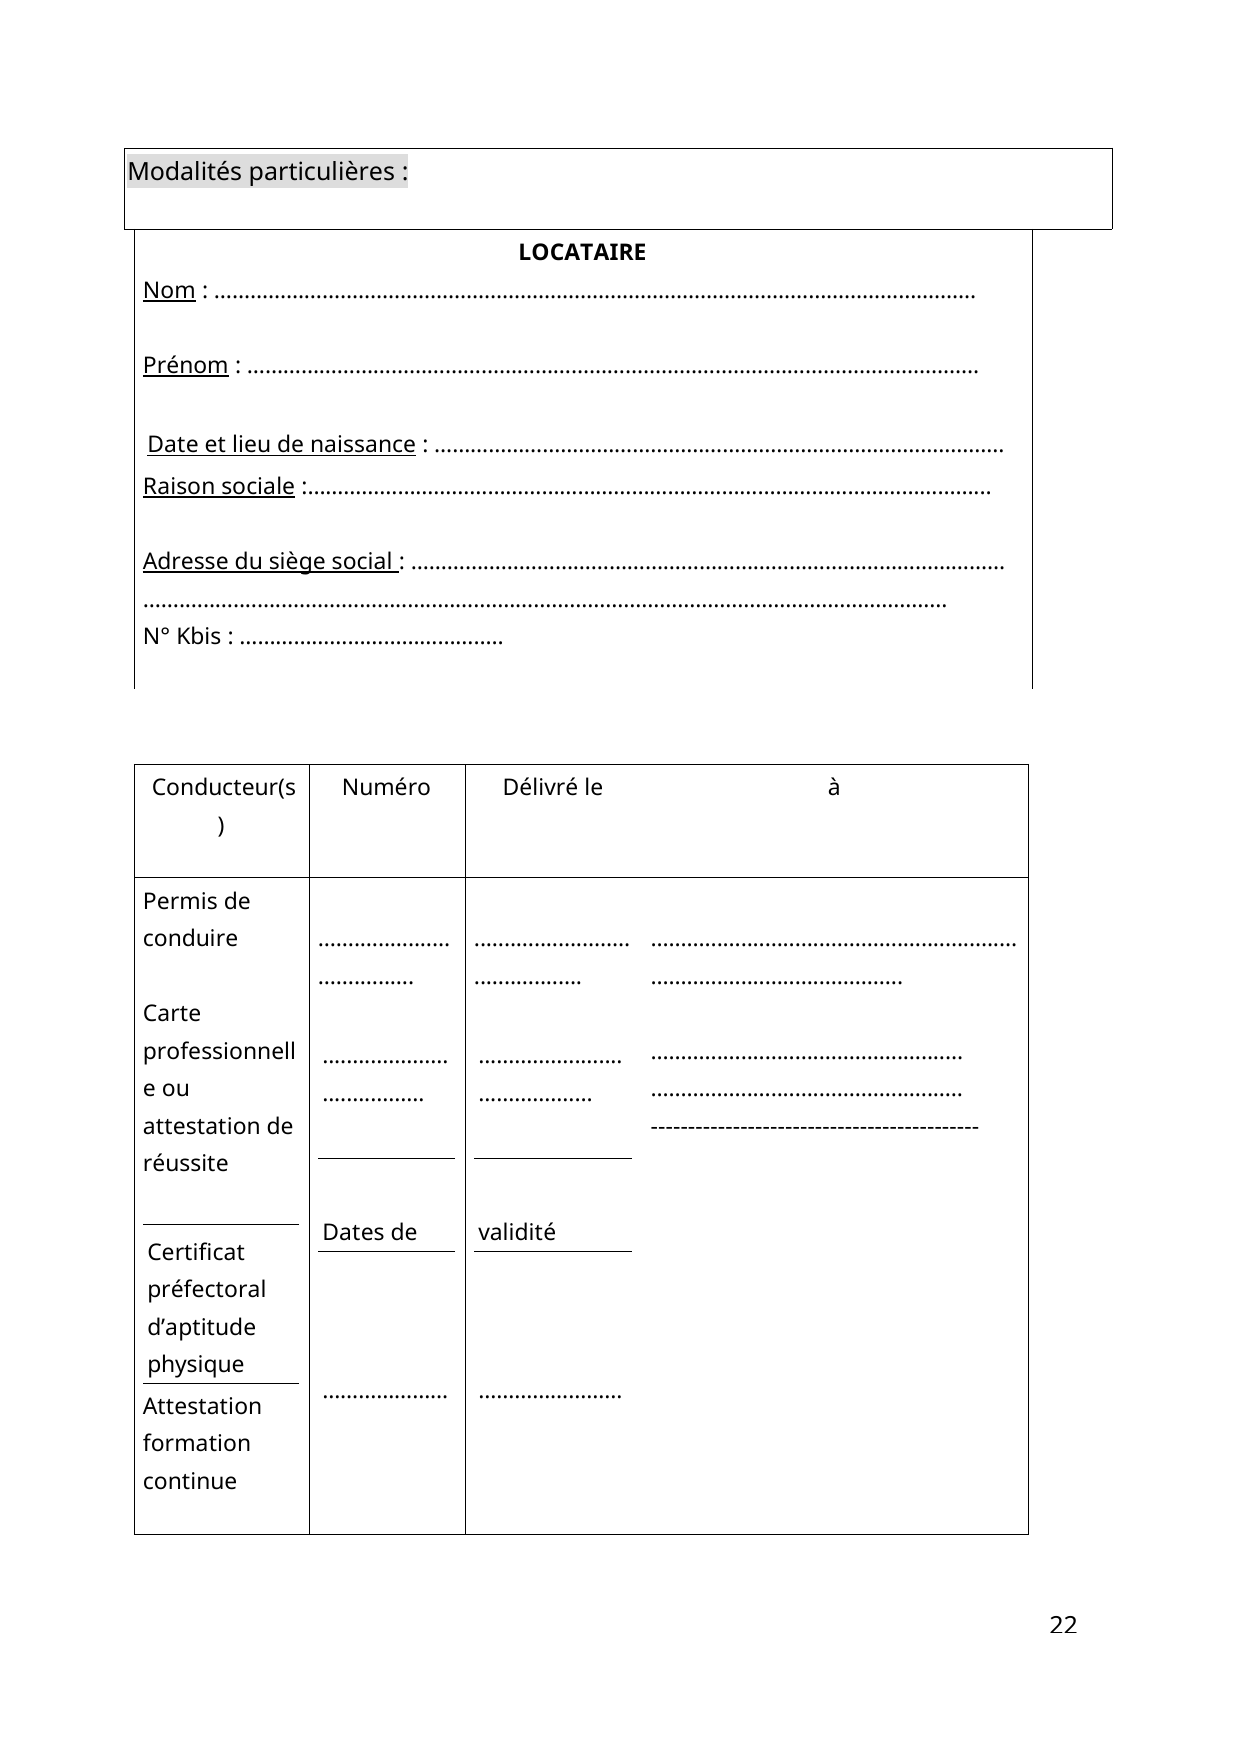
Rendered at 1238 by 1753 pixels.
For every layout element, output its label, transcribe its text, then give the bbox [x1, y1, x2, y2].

table_cell Permis de conduire [135, 878, 309, 991]
table_cell Carte professionnelle ou attestation de réussite Certificat préfectoral d’aptitude physique Attestation formation continue [135, 991, 309, 1533]
table_header à [642, 765, 1028, 877]
table_cell ...................................… Dates de ………………… [310, 991, 465, 1533]
table_header LOCATAIRE Nom : ………………………………………………………………………………………………………………. Prénom : ………………………………………………………………………………………………………….. Date et lieu de naissance : ………………………………………………………………………………….. Raison sociale :…………………………………………………………………………………………………... Adresse du siège social : ……………………………………………………………………………………... .................................................…….…………………………………………………………………... N° Kbis : …………………………………….. [135, 230, 1032, 689]
table_header Délivré le [466, 765, 642, 877]
table_cell ........................................… validité …………………… [466, 991, 642, 1533]
text Modalités particulières : [125, 149, 1112, 188]
table_header Numéro [310, 765, 465, 877]
table_cell ............................................ [466, 878, 642, 991]
table_cell ...................................... [310, 878, 465, 991]
table_cell ....................................................................................................... [642, 878, 1028, 991]
table_header Conducteur(s) [135, 765, 309, 877]
table_cell .................................................... …..............................................… -------------------------------------------- [642, 991, 1028, 1533]
